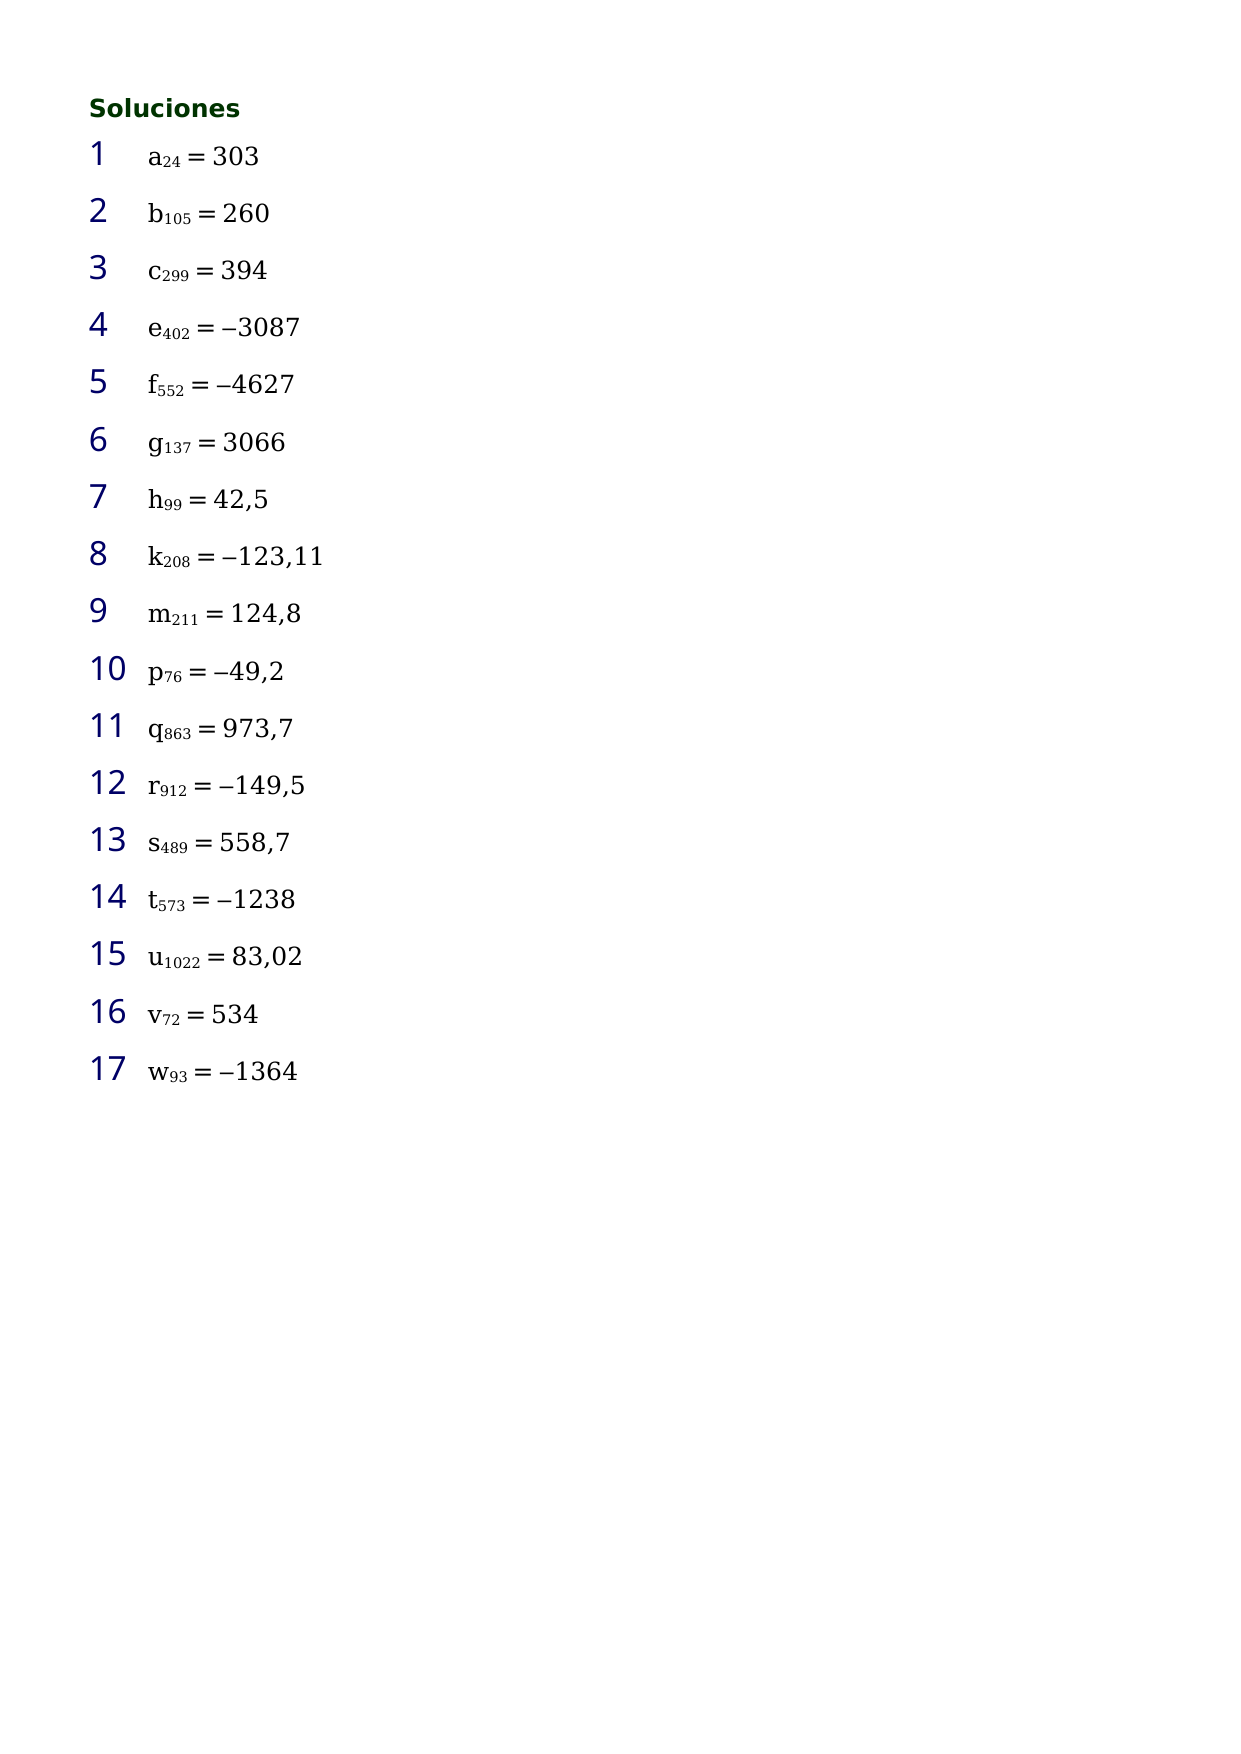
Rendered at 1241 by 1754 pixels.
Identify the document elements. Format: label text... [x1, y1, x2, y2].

list h99 = 42,5 [88, 473, 1152, 518]
list e402 = ‒3087 [88, 301, 1152, 347]
list w93 = ‒1364 [88, 1044, 1152, 1090]
list v72 = 534 [88, 987, 1152, 1033]
list s489 = 558,7 [88, 816, 1152, 861]
list c299 = 394 [88, 244, 1152, 289]
list k208 = ‒123,11 [88, 530, 1152, 575]
text Soluciones [88, 94, 1152, 124]
list t573 = ‒1238 [88, 873, 1152, 918]
list r912 = ‒149,5 [88, 759, 1152, 804]
list q863 = 973,7 [88, 701, 1152, 747]
list f552 = ‒4627 [88, 358, 1152, 404]
list p76 = ‒49,2 [88, 644, 1152, 690]
list u1022 = 83,02 [88, 930, 1152, 976]
list a24 = 303 [88, 129, 1152, 175]
list g137 = 3066 [88, 416, 1152, 461]
list m211 = 124,8 [88, 587, 1152, 632]
list b105 = 260 [88, 187, 1152, 232]
